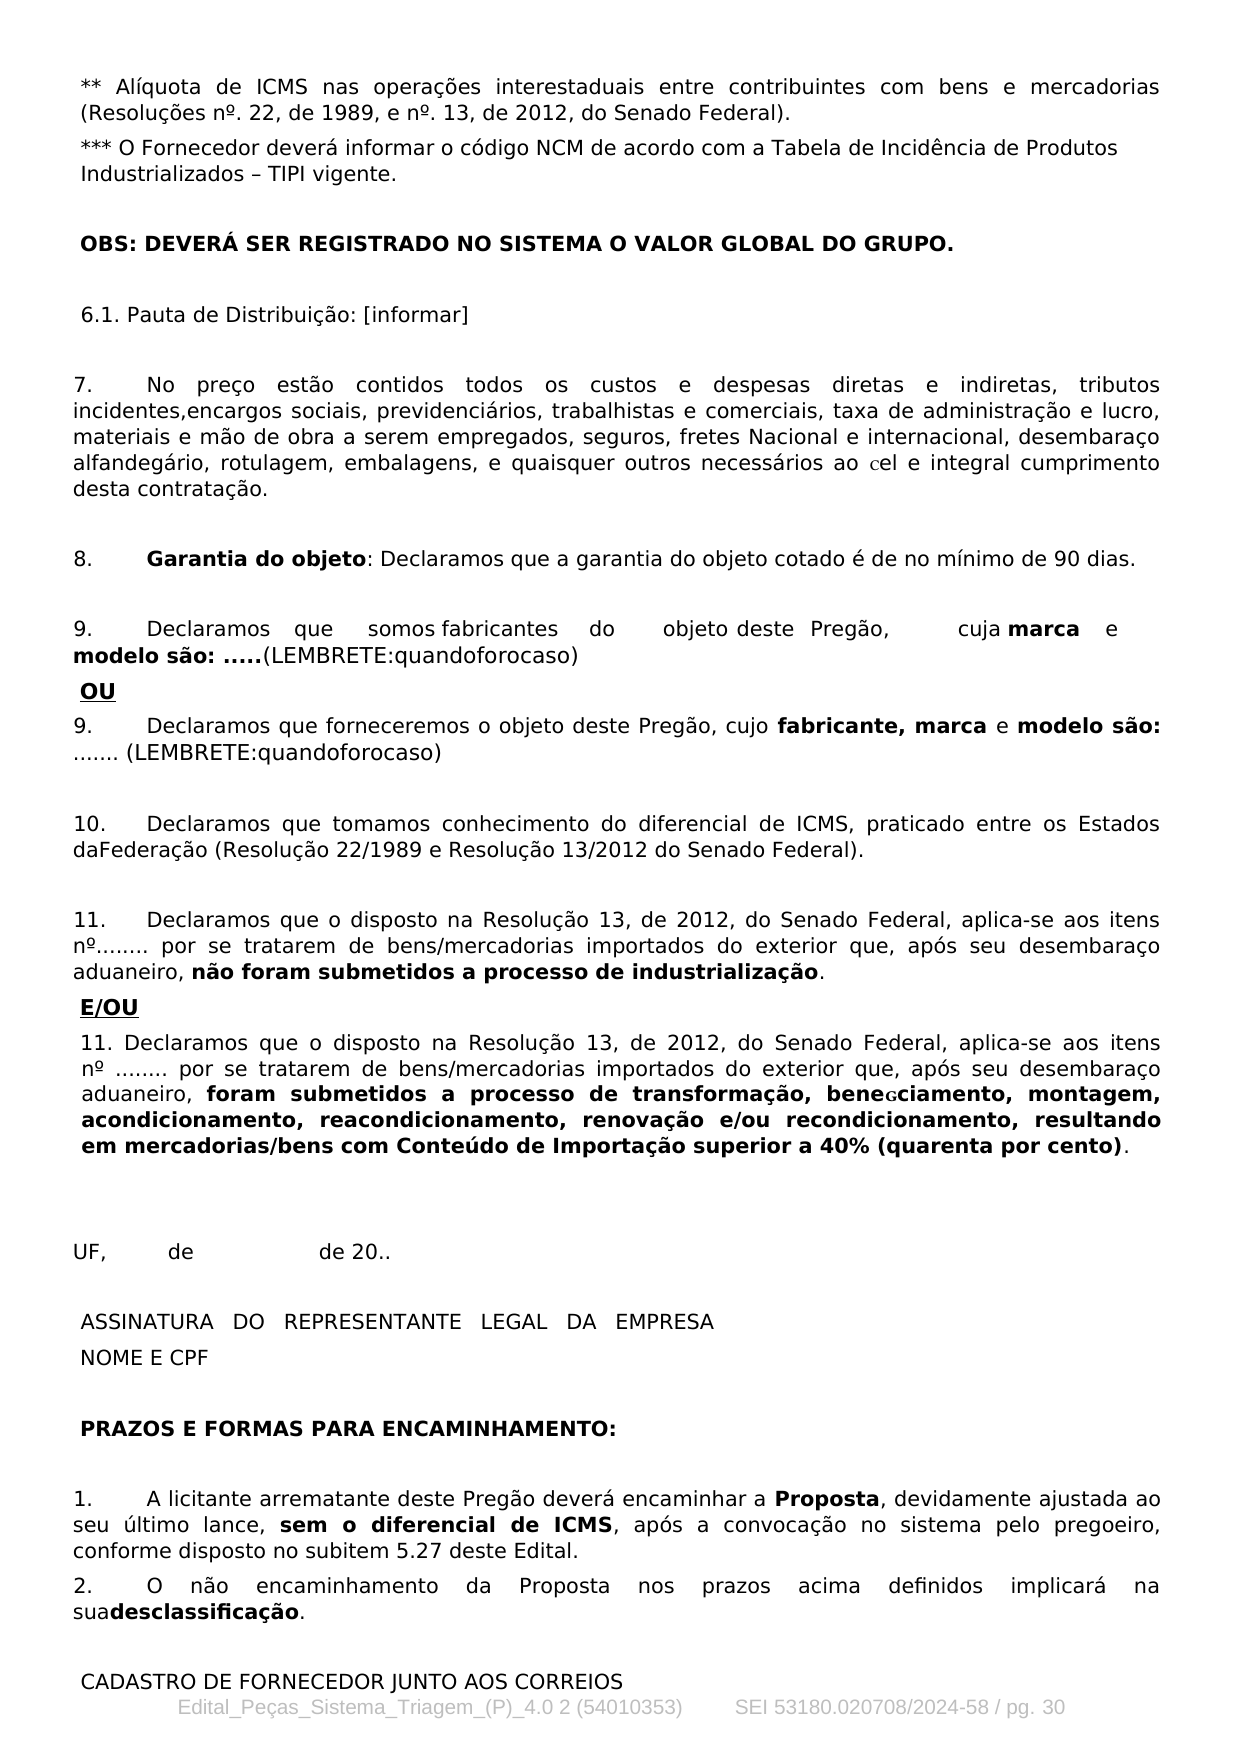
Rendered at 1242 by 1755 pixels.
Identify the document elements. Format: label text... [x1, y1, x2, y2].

text Industrializados – TIPI vigente. [80, 162, 1161, 186]
text *** O Fornecedor deverá informar o código NCM de acordo com a Tabela de Incidência de Produtos [80, 136, 1161, 161]
list Garantia do objeto: Declaramos que a garantia do objeto cotado é de no mínimo de 90 dias. [73, 547, 1161, 571]
text ** Alíquota de ICMS nas operações interestaduais entre contribuintes com bens e mercadorias (Resoluções nº. 22, de 1989, e nº. 13, de 2012, do Senado Federal). [80, 75, 1161, 125]
subtitle OU [79, 679, 1168, 704]
text CADASTRO DE FORNECEDOR JUNTO AOS CORREIOS [80, 1670, 1161, 1694]
text 6.1. Pauta de Distribuição: [informar] [80, 303, 1161, 327]
subtitle E/OU [79, 995, 1168, 1021]
text 11. Declaramos que o disposto na Resolução 13, de 2012, do Senado Federal, aplica-se aos itens nº ........ por se tratarem de bens/mercadorias importados do exterior que, após seu desembaraço aduaneiro, foram submetidos a processo de transformação, beneciamento, montagem, acondicionamento, reacondicionamento, renovação e/ou recondicionamento, resultando em mercadorias/bens com Conteúdo de Importação superior a 40% (quarenta por cento). [80, 1031, 1162, 1159]
text UF, de de 20.. [73, 1240, 1168, 1264]
list Declaramos que tomamos conhecimento do diferencial de ICMS, praticado entre os Estados daFederação (Resolução 22/1989 e Resolução 13/2012 do Senado Federal). [73, 812, 1161, 862]
list A licitante arrematante deste Pregão deverá encaminhar a Proposta, devidamente ajustada ao seu último lance, sem o diferencial de ICMS, após a convocação no sistema pelo pregoeiro, conforme disposto no subitem 5.27 deste Edital. [73, 1487, 1161, 1563]
list Declaramos que o disposto na Resolução 13, de 2012, do Senado Federal, aplica-se aos itens nº........ por se tratarem de bens/mercadorias importados do exterior que, após seu desembaraço aduaneiro, não foram submetidos a processo de industrialização. [73, 908, 1161, 984]
text OBS: DEVERÁ SER REGISTRADO NO SISTEMA O VALOR GLOBAL DO GRUPO. [80, 232, 1162, 257]
text PRAZOS E FORMAS PARA ENCAMINHAMENTO: [80, 1417, 1162, 1441]
list O não encaminhamento da Proposta nos prazos acima definidos implicará na suadesclassificação. [73, 1574, 1161, 1624]
list No preço estão contidos todos os custos e despesas diretas e indiretas, tributos incidentes,encargos sociais, previdenciários, trabalhistas e comerciais, taxa de administração e lucro, materiais e mão de obra a serem empregados, seguros, fretes Nacional e internacional, desembaraço alfandegário, rotulagem, embalagens, e quaisquer outros necessários ao el e integral cumprimento desta contratação. [73, 373, 1161, 501]
list Declaramos que forneceremos o objeto deste Pregão, cujo fabricante, marca e modelo são: ....... (LEMBRETE:quandoforocaso) [73, 714, 1161, 766]
list Declaramos que somos fabricantes do objeto deste Pregão, cuja marca e modelo são: .....(LEMBRETE:quandoforocaso) [73, 617, 1161, 669]
text ASSINATURA DO REPRESENTANTE LEGAL DA EMPRESA NOME E CPF [80, 1310, 714, 1370]
